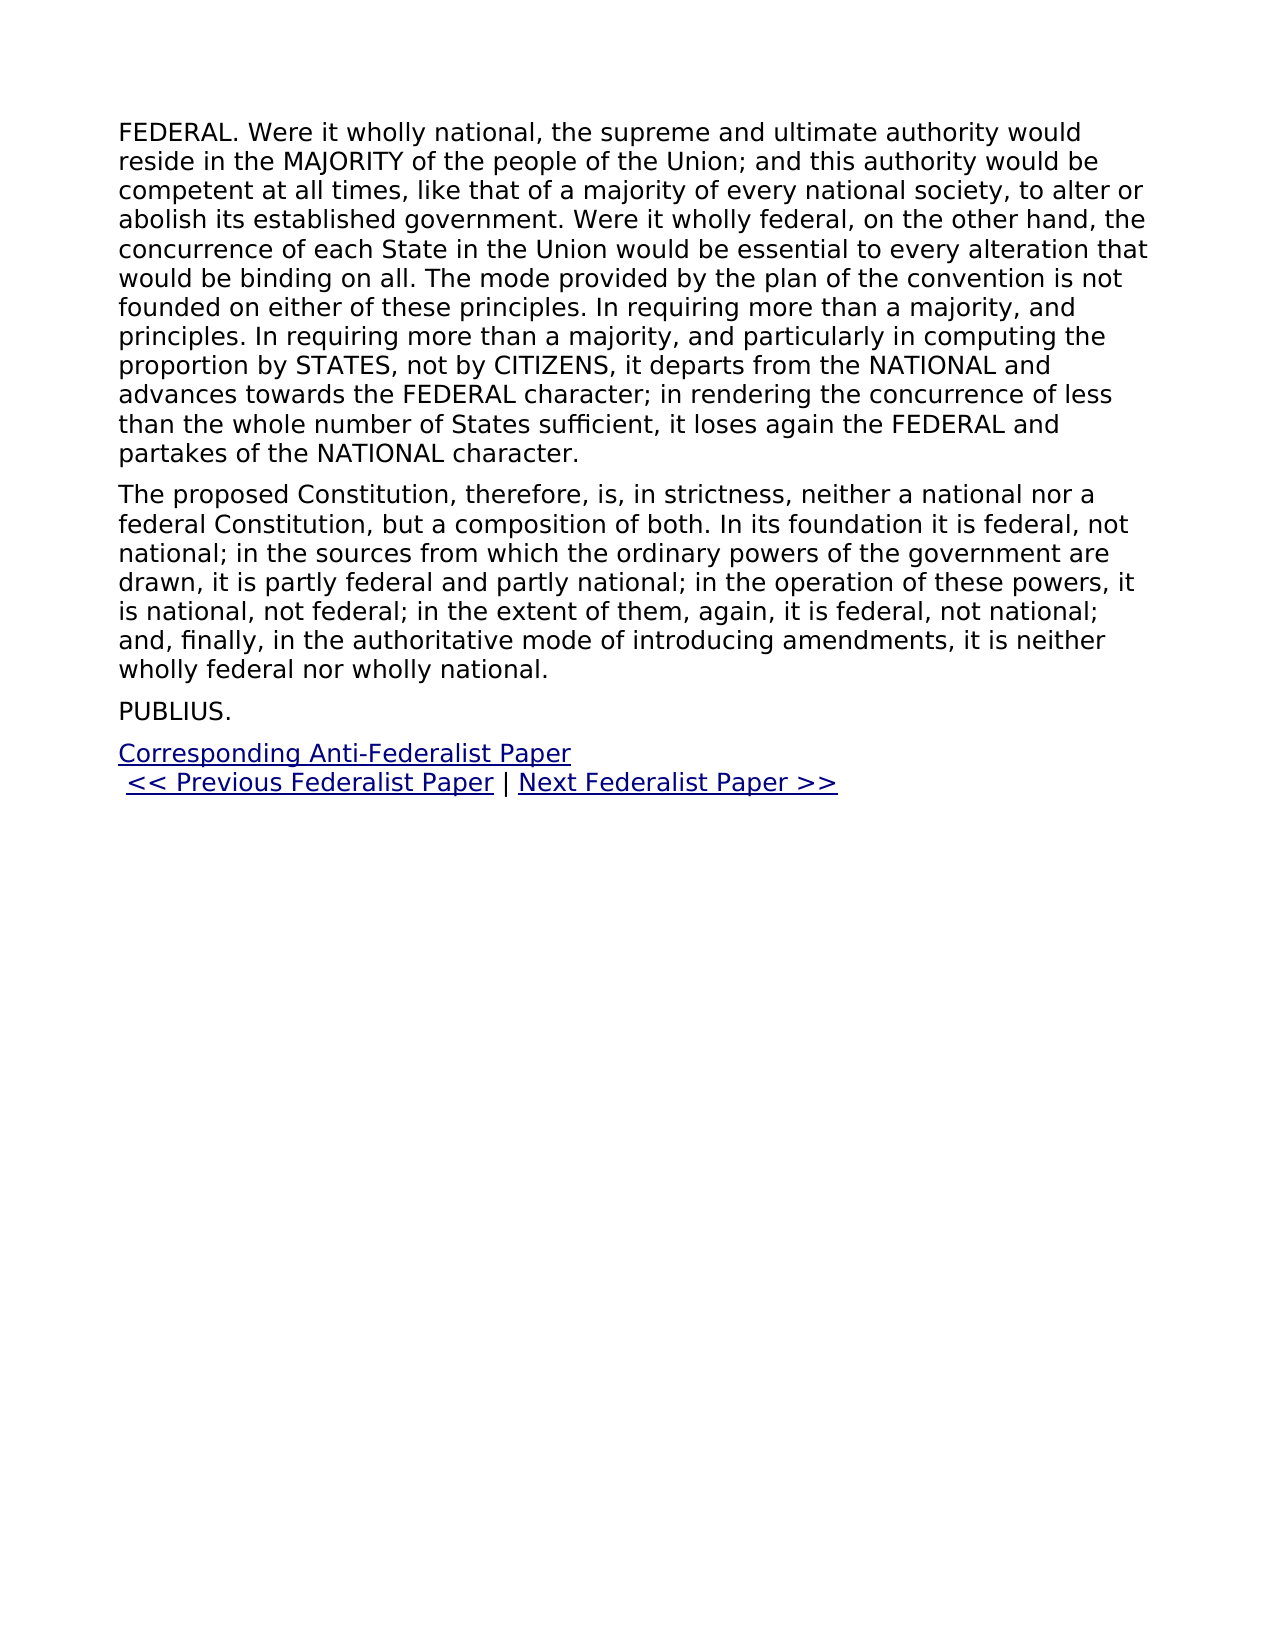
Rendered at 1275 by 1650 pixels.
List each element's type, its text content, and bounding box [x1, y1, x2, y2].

text The proposed Constitution, therefore, is, in strictness, neither a national nor a federal Constitution, but a composition of both. In its foundation it is federal, not national; in the sources from which the ordinary powers of the government are drawn, it is partly federal and partly national; in the operation of these powers, it is national, not federal; in the extent of them, again, it is federal, not national; and, finally, in the authoritative mode of introducing amendments, it is neither wholly federal nor wholly national. [118, 481, 1157, 685]
text FEDERAL. Were it wholly national, the supreme and ultimate authority would reside in the MAJORITY of the people of the Union; and this authority would be competent at all times, like that of a majority of every national society, to alter or abolish its established government. Were it wholly federal, on the other hand, the concurrence of each State in the Union would be essential to every alteration that would be binding on all. The mode provided by the plan of the convention is not founded on either of these principles. In requiring more than a majority, and principles. In requiring more than a majority, and particularly in computing the proportion by STATES, not by CITIZENS, it departs from the NATIONAL and advances towards the FEDERAL character; in rendering the concurrence of less than the whole number of States sufficient, it loses again the FEDERAL and partakes of the NATIONAL character. [118, 118, 1157, 468]
text PUBLIUS. [118, 697, 1157, 726]
text Corresponding Anti-Federalist Paper << Previous Federalist Paper | Next Federalist Paper >> [118, 739, 1157, 797]
